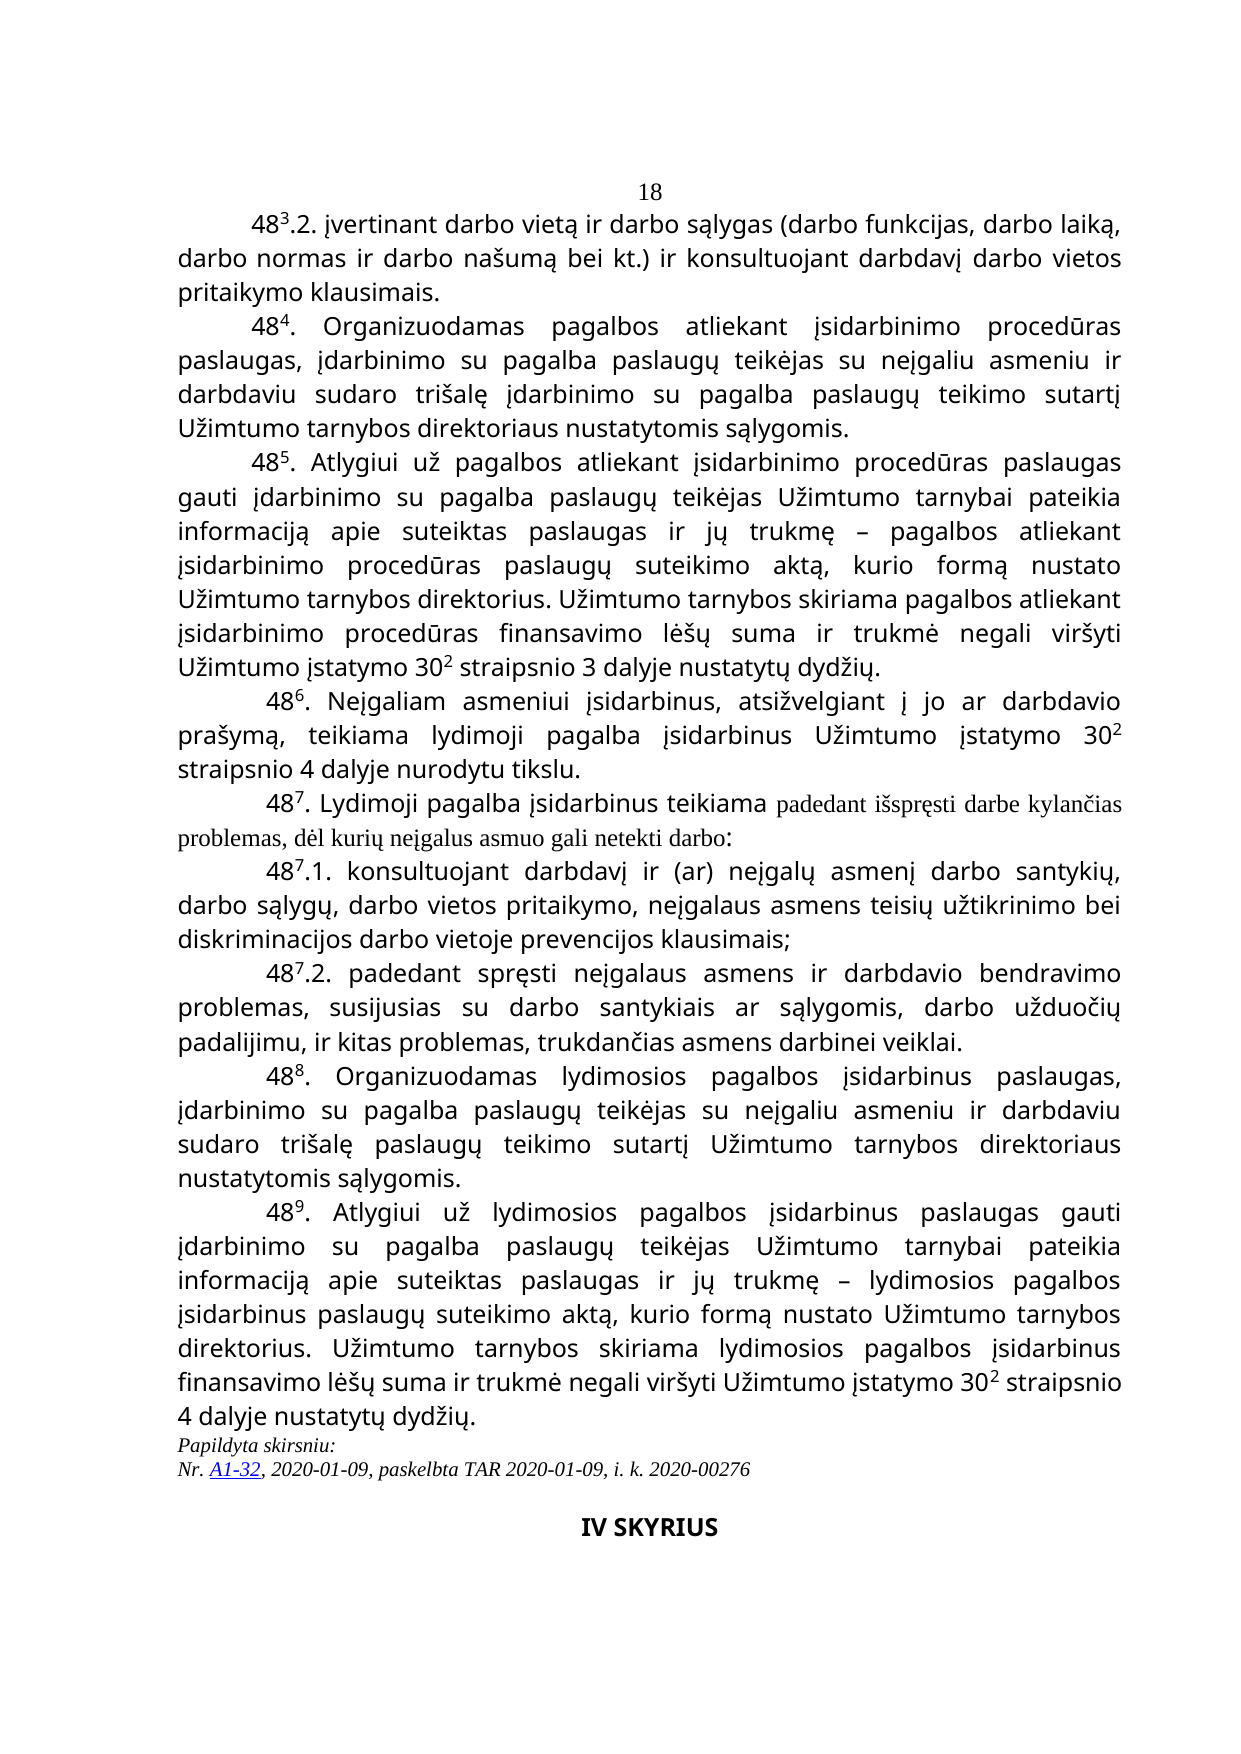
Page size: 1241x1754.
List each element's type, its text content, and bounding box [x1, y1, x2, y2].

text Papildyta skirsniu: [177, 1433, 1122, 1457]
text 488. Organizuodamas lydimosios pagalbos įsidarbinus paslaugas, įdarbinimo su pagalba paslaugų teikėjas su neįgaliu asmeniu ir darbdaviu sudaro trišalę paslaugų teikimo sutartį Užimtumo tarnybos direktoriaus nustatytomis sąlygomis. [177, 1058, 1122, 1194]
text 487. Lydimoji pagalba įsidarbinus teikiama padedant išspręsti darbe kylančias problemas, dėl kurių neįgalus asmuo gali netekti darbo: [177, 786, 1122, 854]
text 483.2. įvertinant darbo vietą ir darbo sąlygas (darbo funkcijas, darbo laiką, darbo normas ir darbo našumą bei kt.) ir konsultuojant darbdavį darbo vietos pritaikymo klausimais. [177, 207, 1122, 309]
text 486. Neįgaliam asmeniui įsidarbinus, atsižvelgiant į jo ar darbdavio prašymą, teikiama lydimoji pagalba įsidarbinus Užimtumo įstatymo 302 straipsnio 4 dalyje nurodytu tikslu. [177, 683, 1122, 786]
text 485. Atlygiui už pagalbos atliekant įsidarbinimo procedūras paslaugas gauti įdarbinimo su pagalba paslaugų teikėjas Užimtumo tarnybai pateikia informaciją apie suteiktas paslaugas ir jų trukmę – pagalbos atliekant įsidarbinimo procedūras paslaugų suteikimo aktą, kurio formą nustato Užimtumo tarnybos direktorius. Užimtumo tarnybos skiriama pagalbos atliekant įsidarbinimo procedūras finansavimo lėšų suma ir trukmė negali viršyti Užimtumo įstatymo 302 straipsnio 3 dalyje nustatytų dydžių. [177, 445, 1122, 683]
text IV SKYRIUS [177, 1510, 1122, 1544]
text Nr. A1-32, 2020-01-09, paskelbta TAR 2020-01-09, i. k. 2020-00276 [177, 1457, 1122, 1481]
text 489. Atlygiui už lydimosios pagalbos įsidarbinus paslaugas gauti įdarbinimo su pagalba paslaugų teikėjas Užimtumo tarnybai pateikia informaciją apie suteiktas paslaugas ir jų trukmę – lydimosios pagalbos įsidarbinus paslaugų suteikimo aktą, kurio formą nustato Užimtumo tarnybos direktorius. Užimtumo tarnybos skiriama lydimosios pagalbos įsidarbinus finansavimo lėšų suma ir trukmė negali viršyti Užimtumo įstatymo 302 straipsnio 4 dalyje nustatytų dydžių. [177, 1194, 1122, 1433]
text 487.1. konsultuojant darbdavį ir (ar) neįgalų asmenį darbo santykių, darbo sąlygų, darbo vietos pritaikymo, neįgalaus asmens teisių užtikrinimo bei diskriminacijos darbo vietoje prevencijos klausimais; [177, 854, 1122, 956]
text 484. Organizuodamas pagalbos atliekant įsidarbinimo procedūras paslaugas, įdarbinimo su pagalba paslaugų teikėjas su neįgaliu asmeniu ir darbdaviu sudaro trišalę įdarbinimo su pagalba paslaugų teikimo sutartį Užimtumo tarnybos direktoriaus nustatytomis sąlygomis. [177, 309, 1122, 445]
text 487.2. padedant spręsti neįgalaus asmens ir darbdavio bendravimo problemas, susijusias su darbo santykiais ar sąlygomis, darbo užduočių padalijimu, ir kitas problemas, trukdančias asmens darbinei veiklai. [177, 956, 1122, 1058]
